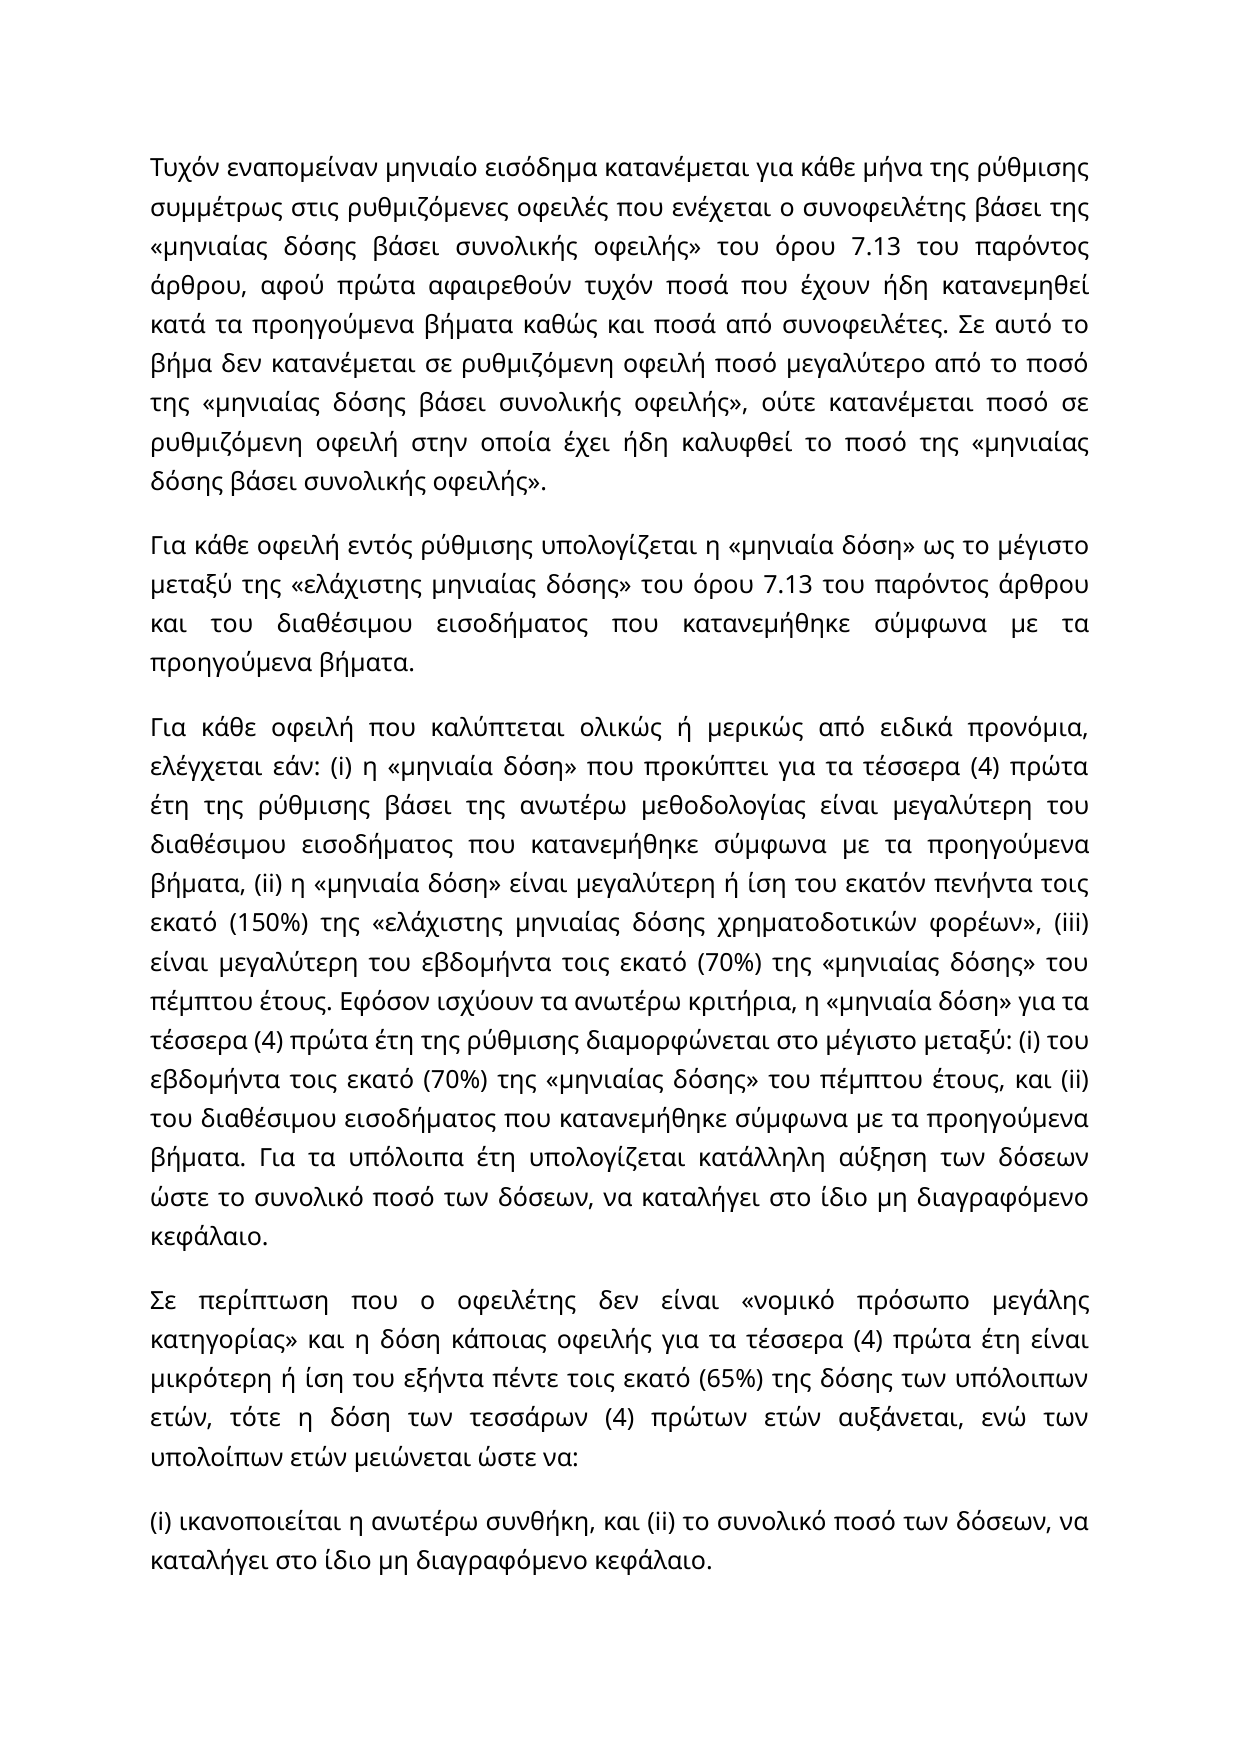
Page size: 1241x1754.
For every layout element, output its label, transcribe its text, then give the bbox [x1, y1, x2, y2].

text Τυχόν εναπομείναν μηνιαίο εισόδημα κατανέμεται για κάθε μήνα της ρύθμισης συμμέτρως στις ρυθμιζόμενες οφειλές που ενέχεται ο συνοφειλέτης βάσει της «μηνιαίας δόσης βάσει συνολικής οφειλής» του όρου 7.13 του παρόντος άρθρου, αφού πρώτα αφαιρεθούν τυχόν ποσά που έχουν ήδη κατανεμηθεί κατά τα προηγούμενα βήματα καθώς και ποσά από συνοφειλέτες. Σε αυτό το βήμα δεν κατανέμεται σε ρυθμιζόμενη οφειλή ποσό μεγαλύτερο από το ποσό της «μηνιαίας δόσης βάσει συνολικής οφειλής», ούτε κατανέμεται ποσό σε ρυθμιζόμενη οφειλή στην οποία έχει ήδη καλυφθεί το ποσό της «μηνιαίας δόσης βάσει συνολικής οφειλής». [150, 150, 1090, 497]
text Σε περίπτωση που ο οφειλέτης δεν είναι «νομικό πρόσωπο μεγάλης κατηγορίας» και η δόση κάποιας οφειλής για τα τέσσερα (4) πρώτα έτη είναι μικρότερη ή ίση του εξήντα πέντε τοις εκατό (65%) της δόσης των υπόλοιπων ετών, τότε η δόση των τεσσάρων (4) πρώτων ετών αυξάνεται, ενώ των υπολοίπων ετών μειώνεται ώστε να: [150, 1282, 1090, 1473]
text Για κάθε οφειλή που καλύπτεται ολικώς ή μερικώς από ειδικά προνόμια, ελέγχεται εάν: (i) η «μηνιαία δόση» που προκύπτει για τα τέσσερα (4) πρώτα έτη της ρύθμισης βάσει της ανωτέρω μεθοδολογίας είναι μεγαλύτερη του διαθέσιμου εισοδήματος που κατανεμήθηκε σύμφωνα με τα προηγούμενα βήματα, (ii) η «μηνιαία δόση» είναι μεγαλύτερη ή ίση του εκατόν πενήντα τοις εκατό (150%) της «ελάχιστης μηνιαίας δόσης χρηματοδοτικών φορέων», (iii) είναι μεγαλύτερη του εβδομήντα τοις εκατό (70%) της «μηνιαίας δόσης» του πέμπτου έτους. Εφόσον ισχύουν τα ανωτέρω κριτήρια, η «μηνιαία δόση» για τα τέσσερα (4) πρώτα έτη της ρύθμισης διαμορφώνεται στο μέγιστο μεταξύ: (i) του εβδομήντα τοις εκατό (70%) της «μηνιαίας δόσης» του πέμπτου έτους, και (ii) του διαθέσιμου εισοδήματος που κατανεμήθηκε σύμφωνα με τα προηγούμενα βήματα. Για τα υπόλοιπα έτη υπολογίζεται κατάλληλη αύξηση των δόσεων ώστε το συνολικό ποσό των δόσεων, να καταλήγει στο ίδιο μη διαγραφόμενο κεφάλαιο. [150, 709, 1090, 1252]
text Για κάθε οφειλή εντός ρύθμισης υπολογίζεται η «μηνιαία δόση» ως το μέγιστο μεταξύ της «ελάχιστης μηνιαίας δόσης» του όρου 7.13 του παρόντος άρθρου και του διαθέσιμου εισοδήματος που κατανεμήθηκε σύμφωνα με τα προηγούμενα βήματα. [150, 527, 1090, 679]
text (i) ικανοποιείται η ανωτέρω συνθήκη, και (ii) το συνολικό ποσό των δόσεων, να καταλήγει στο ίδιο μη διαγραφόμενο κεφάλαιο. [150, 1503, 1090, 1577]
